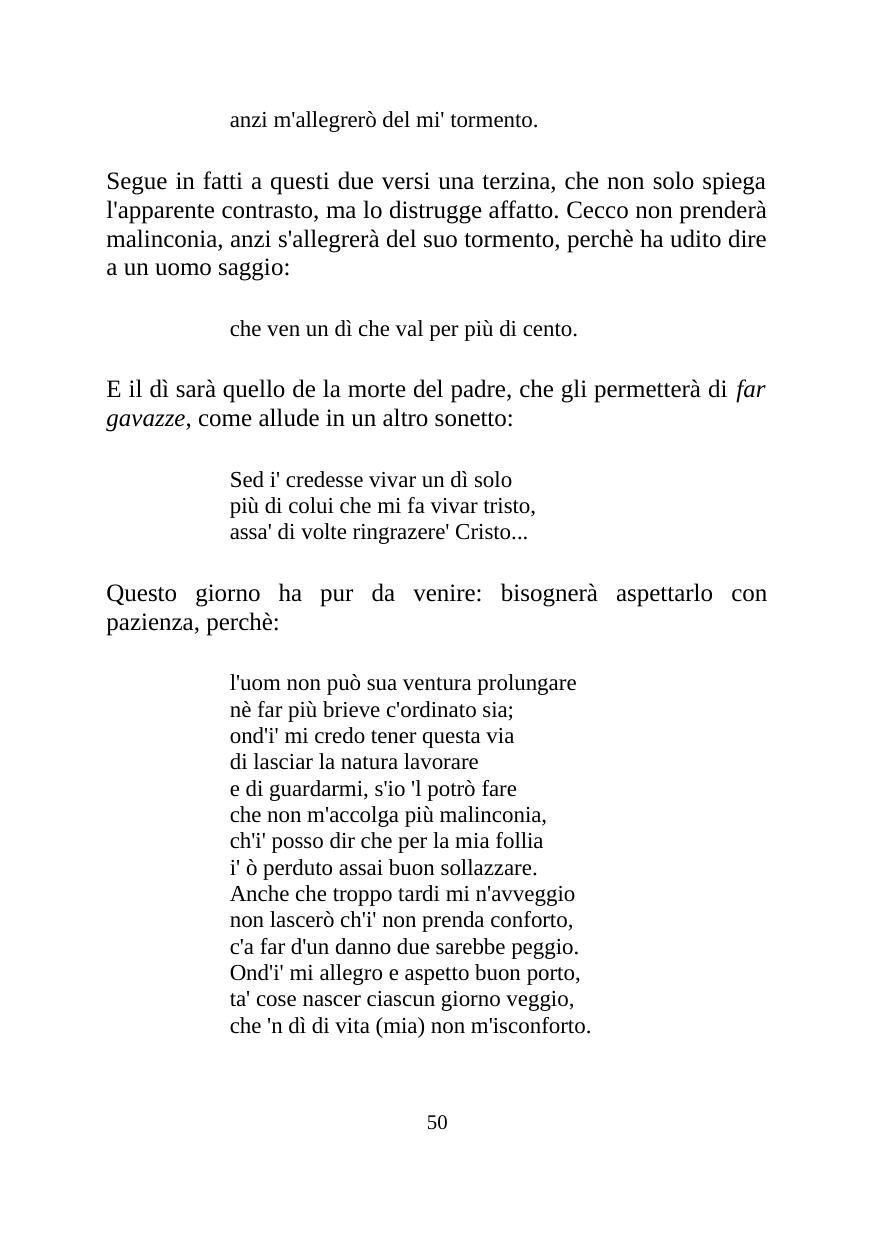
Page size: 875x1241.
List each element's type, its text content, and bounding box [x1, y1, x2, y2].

text che non m'accolga più malinconia, [200, 801, 768, 827]
text c'a far d'un danno due sarebbe peggio. [200, 933, 768, 959]
text l'uom non può sua ventura prolungare [200, 669, 768, 696]
text anzi m'allegrerò del mi' tormento. [200, 106, 768, 133]
text e di guardarmi, s'io 'l potrò fare [200, 775, 768, 801]
text ond'i' mi credo tener questa via [200, 722, 768, 748]
text che 'n dì di vita (mia) non m'isconforto. [200, 1012, 768, 1038]
text ta' cose nascer ciascun giorno veggio, [200, 986, 768, 1012]
text nè far più brieve c'ordinato sia; [200, 696, 768, 722]
text Segue in fatti a questi due versi una terzina, che non solo spiega l'apparente contrasto, ma lo distrugge affatto. Cecco non prenderà malinconia, anzi s'allegrerà del suo tormento, perchè ha udito dire a un uomo saggio: [106, 166, 768, 281]
text ch'i' posso dir che per la mia follia [200, 827, 768, 854]
text Ond'i' mi allegro e aspetto buon porto, [200, 959, 768, 986]
text i' ò perduto assai buon sollazzare. [200, 854, 768, 880]
text Sed i' credesse vivar un dì solo [200, 466, 768, 492]
text di lasciar la natura lavorare [200, 748, 768, 775]
text più di colui che mi fa vivar tristo, [200, 492, 768, 518]
text E il dì sarà quello de la morte del padre, che gli permetterà di far gavazze, come allude in un altro sonetto: [106, 374, 768, 432]
text non lascerò ch'i' non prenda conforto, [200, 906, 768, 933]
text assa' di volte ringrazere' Cristo... [200, 518, 768, 545]
text che ven un dì che val per più di cento. [200, 315, 768, 341]
text Questo giorno ha pur da venire: bisognerà aspettarlo con pazienza, perchè: [106, 578, 768, 636]
text Anche che troppo tardi mi n'avveggio [200, 880, 768, 906]
